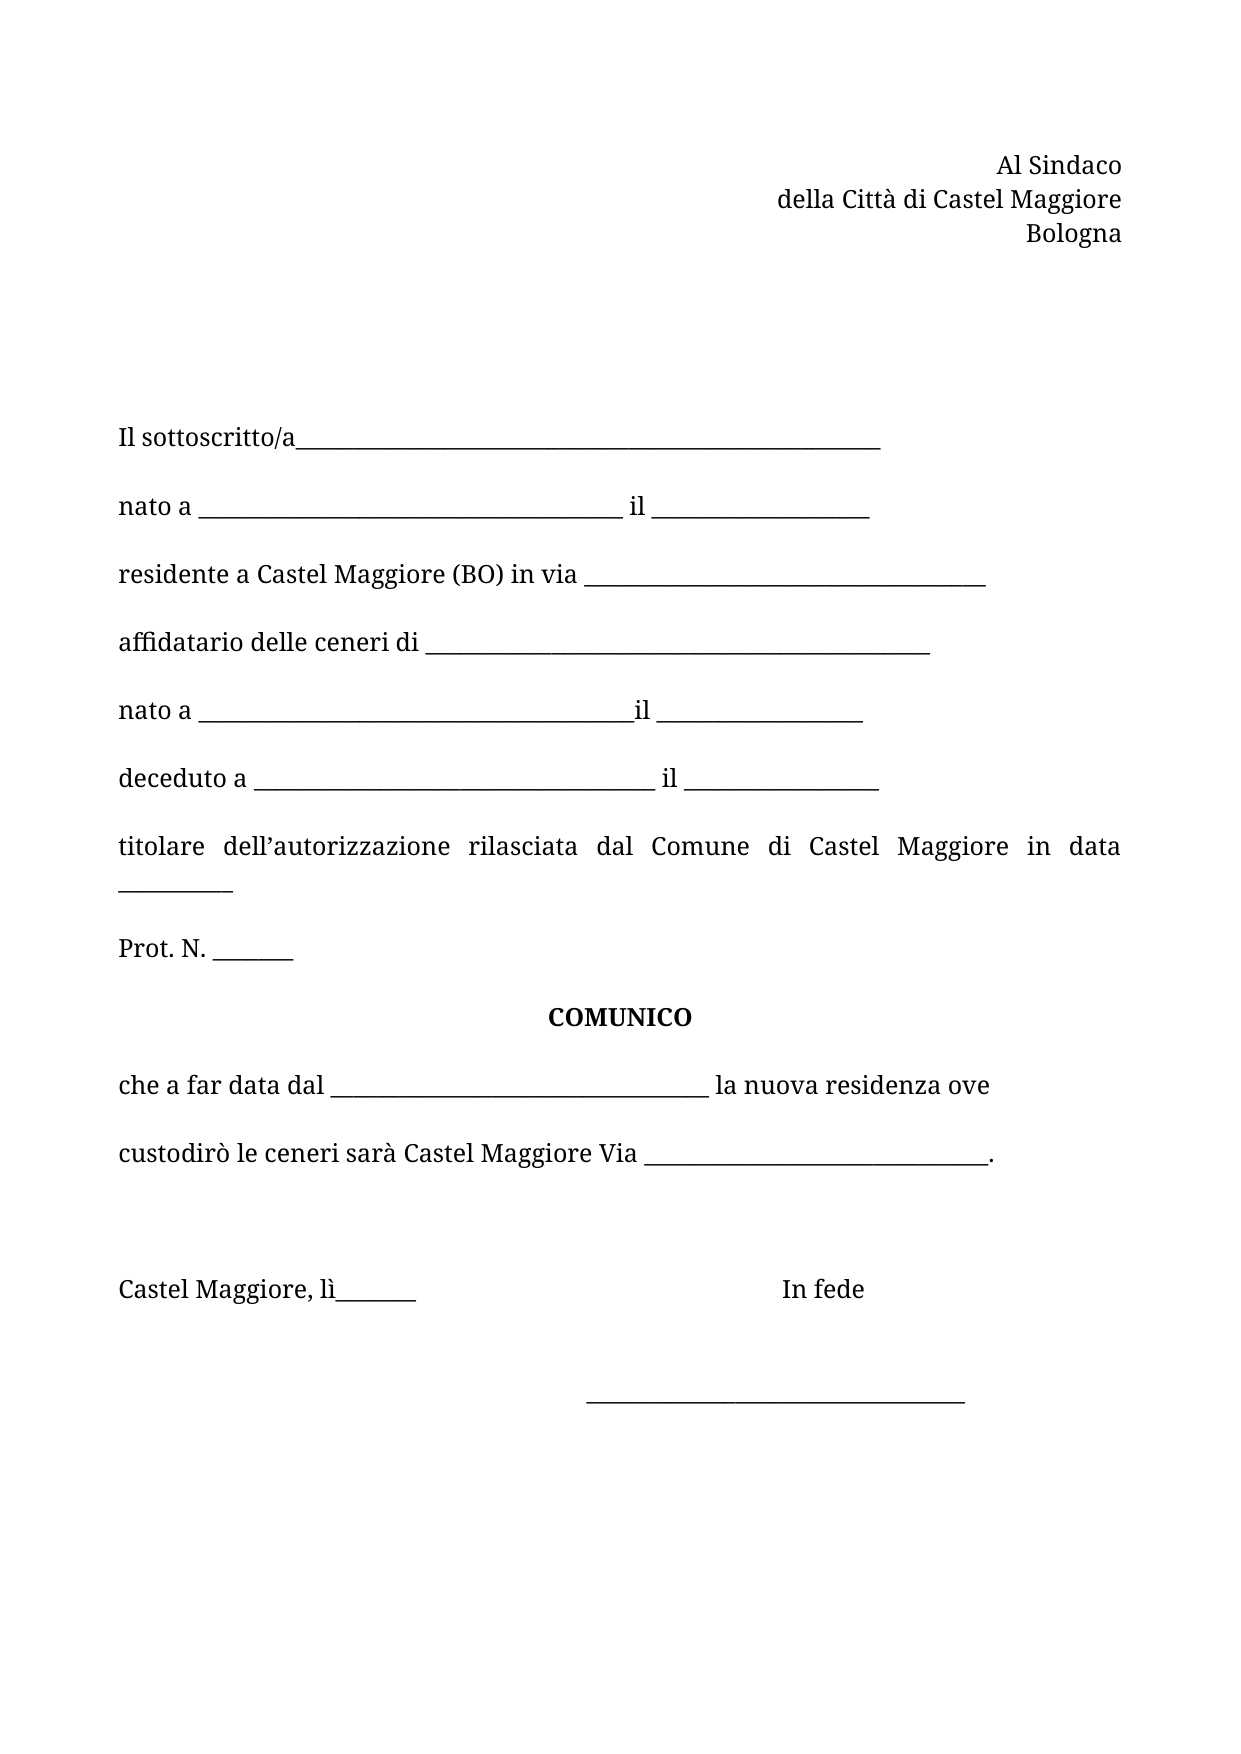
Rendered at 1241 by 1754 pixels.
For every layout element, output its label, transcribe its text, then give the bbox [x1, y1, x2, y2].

text _________________________________ [266, 1340, 1122, 1408]
text titolare dell’autorizzazione rilasciata dal Comune di Castel Maggiore in data __________ [118, 829, 1122, 897]
text nato a _____________________________________ il ___________________ [118, 488, 1122, 522]
text Il sottoscritto/a___________________________________________________ [118, 420, 1122, 454]
text Castel Maggiore, lì_______ In fede [118, 1272, 1122, 1306]
text deceduto a ___________________________________ il _________________ [118, 761, 1122, 795]
text che a far data dal _________________________________ la nuova residenza ove [118, 1067, 1122, 1101]
text nato a ______________________________________il __________________ [118, 693, 1122, 727]
text Prot. N. _______ [118, 931, 1122, 965]
text affidatario delle ceneri di ____________________________________________ [118, 624, 1122, 658]
text Bologna [118, 216, 1122, 250]
text custodirò le ceneri sarà Castel Maggiore Via ______________________________. [118, 1135, 1122, 1169]
text COMUNICO [118, 999, 1122, 1033]
text residente a Castel Maggiore (BO) in via ___________________________________ [118, 556, 1122, 590]
text Al Sindaco [118, 148, 1122, 182]
text della Città di Castel Maggiore [118, 182, 1122, 216]
